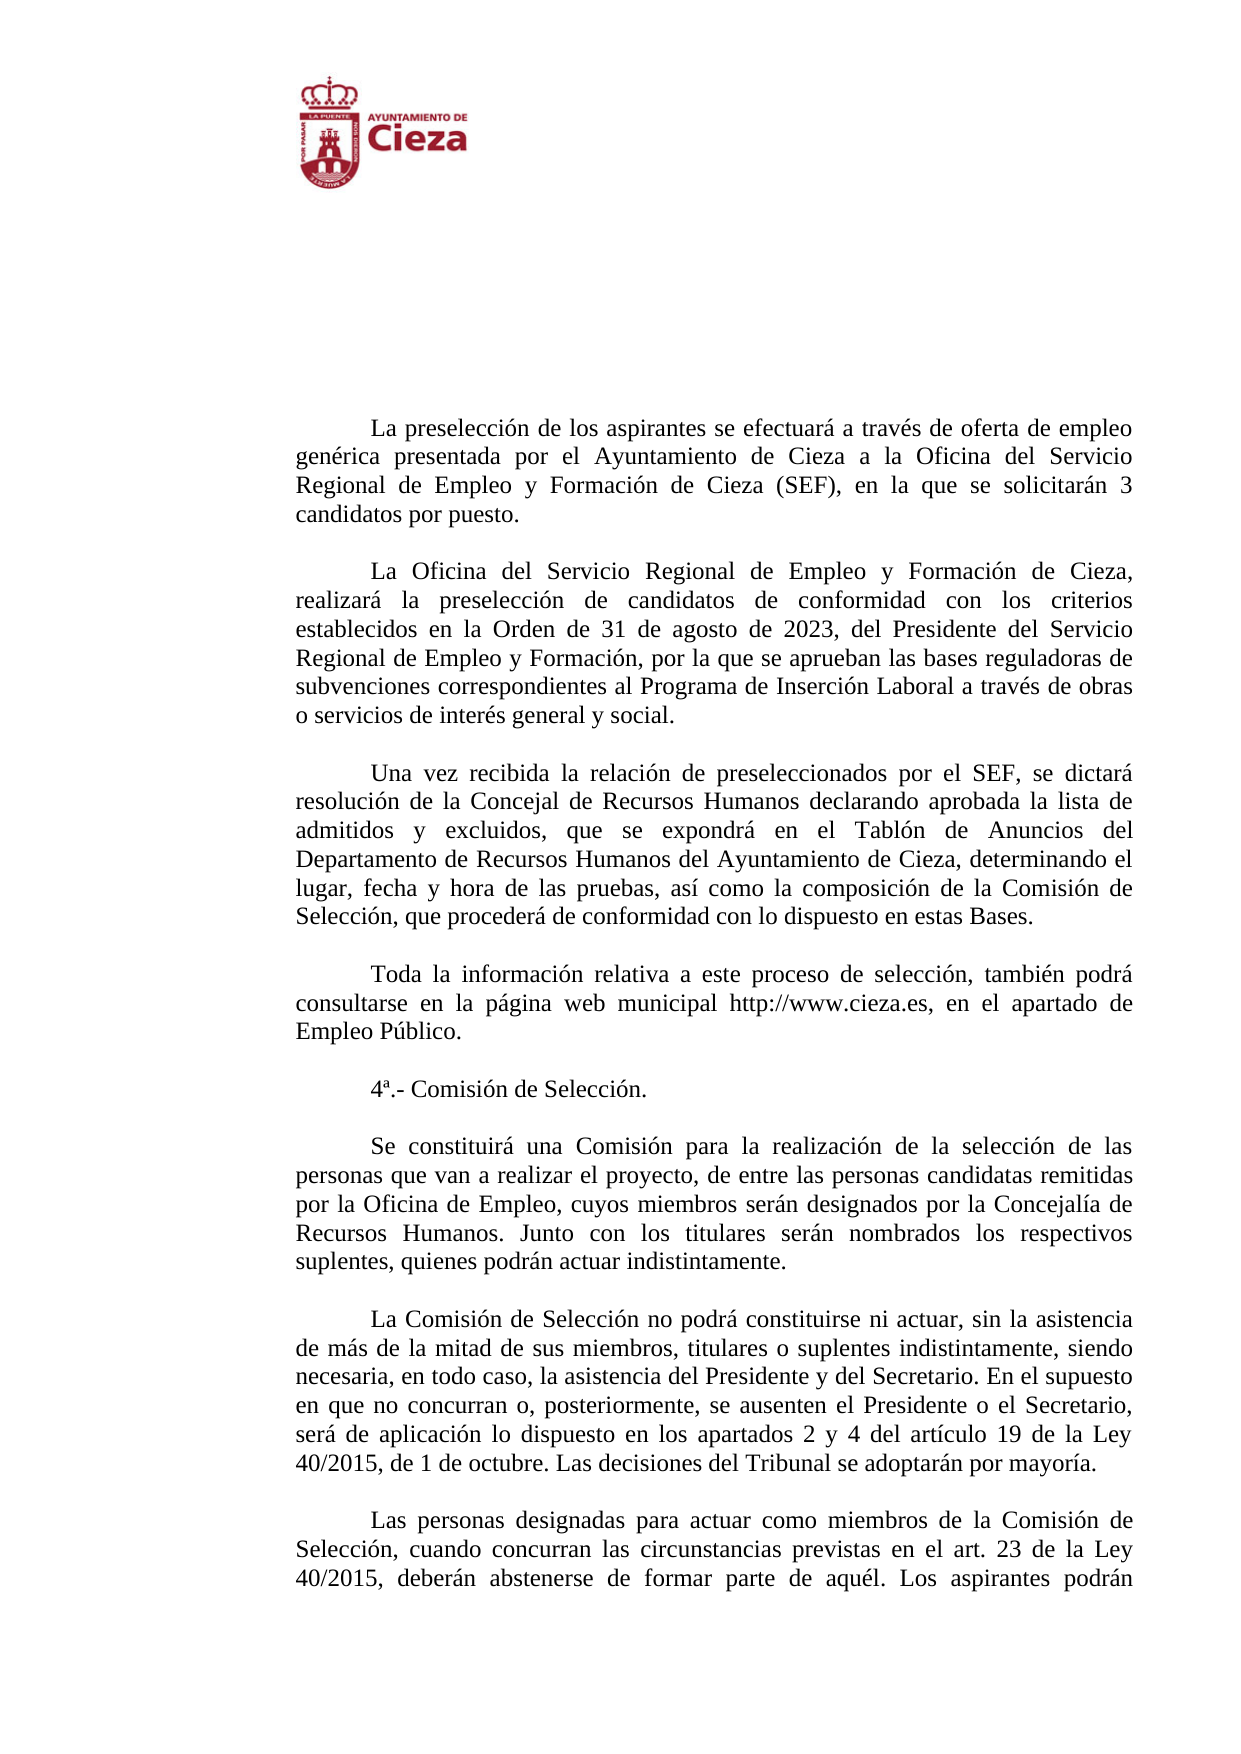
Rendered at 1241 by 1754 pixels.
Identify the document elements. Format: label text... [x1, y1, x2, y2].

text La preselección de los aspirantes se efectuará a través de oferta de empleo genérica presentada por el Ayuntamiento de Cieza a la Oficina del Servicio Regional de Empleo y Formación de Cieza (SEF), en la que se solicitarán 3 candidatos por puesto. [295, 413, 1134, 528]
text Las personas designadas para actuar como miembros de la Comisión de Selección, cuando concurran las circunstancias previstas en el art. 23 de la Ley 40/2015, deberán abstenerse de formar parte de aquél. Los aspirantes podrán [295, 1505, 1134, 1591]
text Toda la información relativa a este proceso de selección, también podrá consultarse en la página web municipal http://www.cieza.es, en el apartado de Empleo Público. [295, 959, 1134, 1045]
text La Comisión de Selección no podrá constituirse ni actuar, sin la asistencia de más de la mitad de sus miembros, titulares o suplentes indistintamente, siendo necesaria, en todo caso, la asistencia del Presidente y del Secretario. En el supuesto en que no concurran o, posteriormente, se ausenten el Presidente o el Secretario, será de aplicación lo dispuesto en los apartados 2 y 4 del artículo 19 de la Ley 40/2015, de 1 de octubre. Las decisiones del Tribunal se adoptarán por mayoría. [295, 1304, 1134, 1476]
picture [296, 71, 471, 194]
text Una vez recibida la relación de preseleccionados por el SEF, se dictará resolución de la Concejal de Recursos Humanos declarando aprobada la lista de admitidos y excluidos, que se expondrá en el Tablón de Anuncios del Departamento de Recursos Humanos del Ayuntamiento de Cieza, determinando el lugar, fecha y hora de las pruebas, así como la composición de la Comisión de Selección, que procederá de conformidad con lo dispuesto en estas Bases. [295, 758, 1134, 930]
text Se constituirá una Comisión para la realización de la selección de las personas que van a realizar el proyecto, de entre las personas candidatas remitidas por la Oficina de Empleo, cuyos miembros serán designados por la Concejalía de Recursos Humanos. Junto con los titulares serán nombrados los respectivos suplentes, quienes podrán actuar indistintamente. [295, 1131, 1134, 1275]
text La Oficina del Servicio Regional de Empleo y Formación de Cieza, realizará la preselección de candidatos de conformidad con los criterios establecidos en la Orden de 31 de agosto de 2023, del Presidente del Servicio Regional de Empleo y Formación, por la que se aprueban las bases reguladoras de subvenciones correspondientes al Programa de Inserción Laboral a través de obras o servicios de interés general y social. [295, 556, 1134, 729]
text 4ª.- Comisión de Selección. [295, 1074, 1134, 1103]
